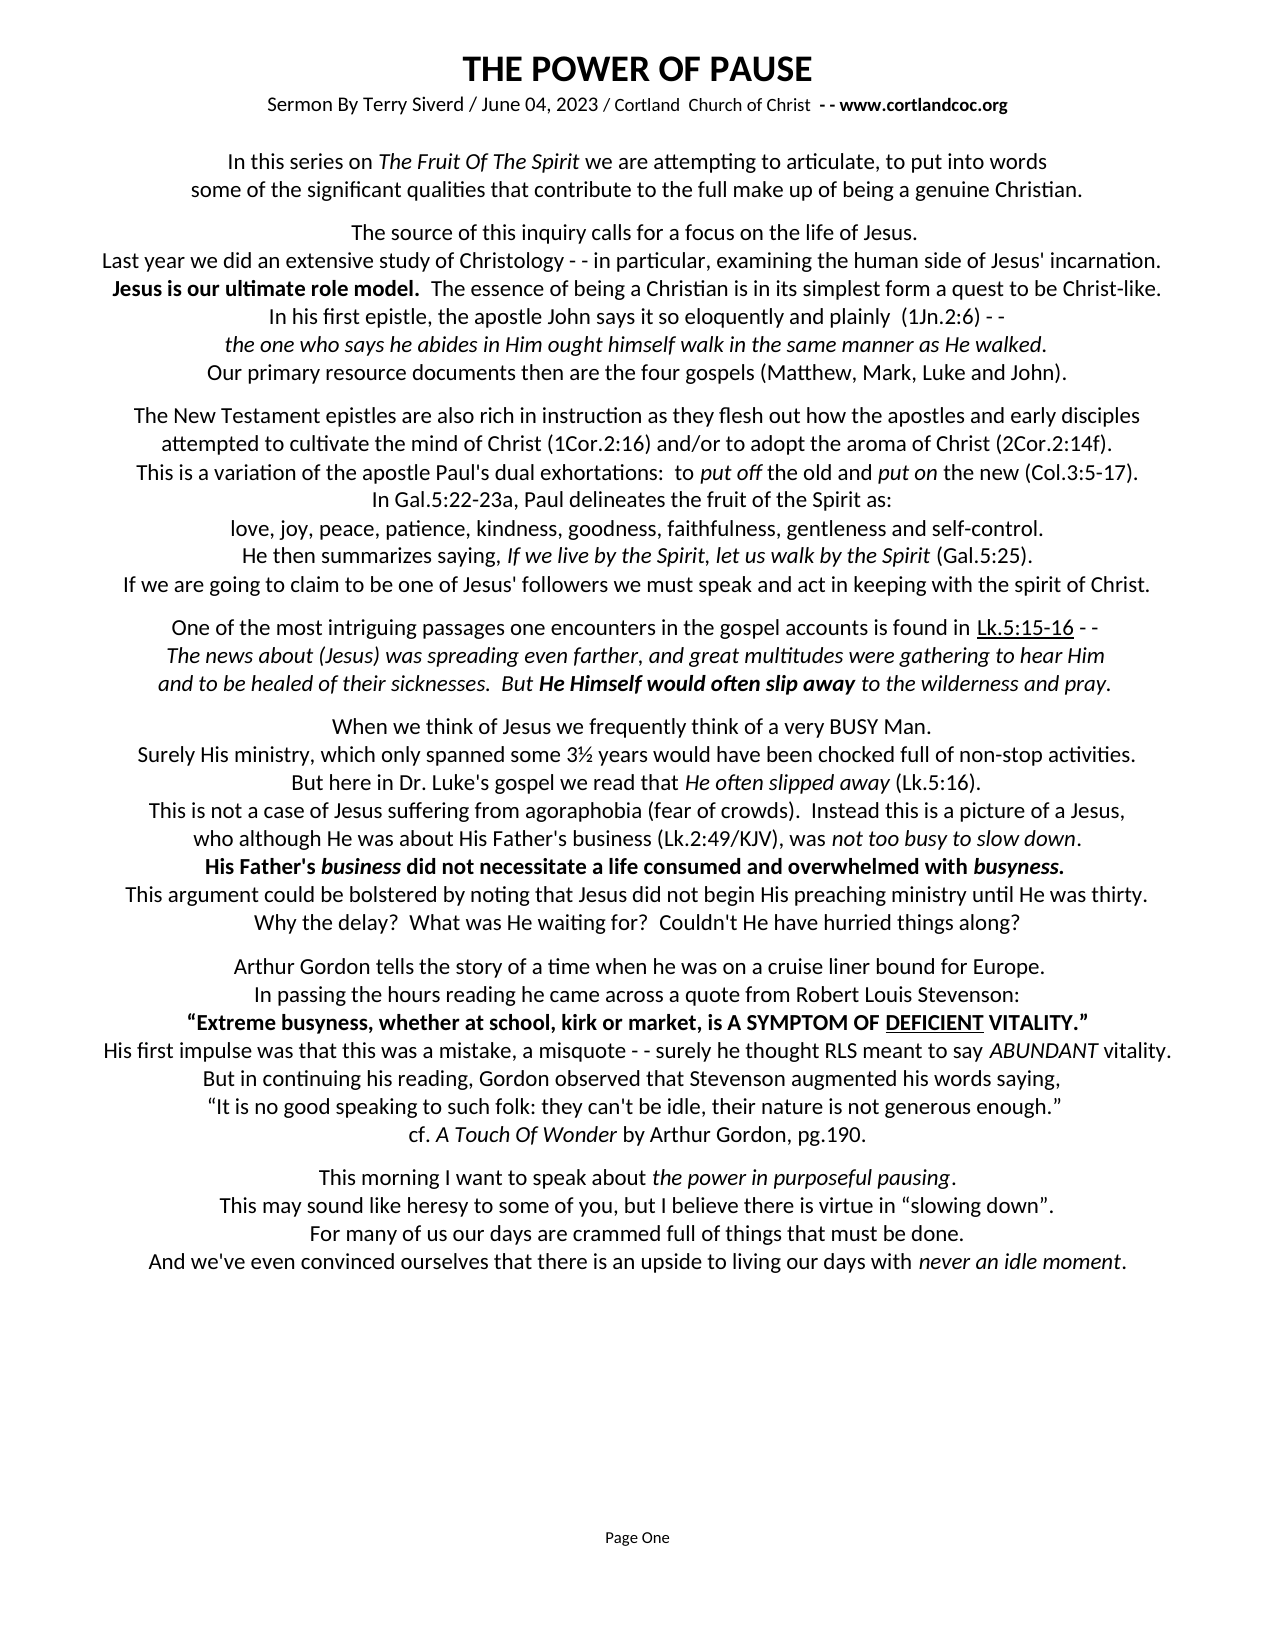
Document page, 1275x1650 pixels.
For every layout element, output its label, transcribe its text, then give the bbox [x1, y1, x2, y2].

text who although He was about His Father's business (Lk.2:49/KJV), was not too busy to slow down. [75, 824, 1200, 852]
text In this series on The Fruit Of The Spirit we are attempting to articulate, to put into words [75, 147, 1200, 175]
text But in continuing his reading, Gordon observed that Stevenson augmented his words saying, [75, 1064, 1200, 1092]
text cf. A Touch Of Wonder by Arthur Gordon, pg.190. [75, 1120, 1200, 1148]
text the one who says he abides in Him ought himself walk in the same manner as He walked. [75, 330, 1200, 358]
text In his first epistle, the apostle John says it so eloquently and plainly (1Jn.2:6) - - [75, 302, 1200, 330]
text attempted to cultivate the mind of Christ (1Cor.2:16) and/or to adopt the aroma of Christ (2Cor.2:14f). [75, 429, 1200, 458]
text His Father's business did not necessitate a life consumed and overwhelmed with busyness. [75, 852, 1200, 881]
text This is a variation of the apostle Paul's dual exhortations: to put off the old and put on the new (Col.3:5-17). [75, 458, 1200, 486]
text This morning I want to speak about the power in purposeful pausing. [75, 1163, 1200, 1191]
text When we think of Jesus we frequently think of a very BUSY Man. [75, 712, 1200, 740]
text One of the most intriguing passages one encounters in the gospel accounts is found in Lk.5:15-16 - - [75, 613, 1200, 641]
text The New Testament epistles are also rich in instruction as they flesh out how the apostles and early disciples [75, 402, 1200, 429]
text Arthur Gordon tells the story of a time when he was on a cruise liner bound for Europe. [75, 952, 1200, 980]
text Last year we did an extensive study of Christology - - in particular, examining the human side of Jesus' incarnation. [75, 246, 1200, 274]
text This argument could be bolstered by noting that Jesus did not begin His preaching ministry until He was thirty. [75, 881, 1200, 908]
text Why the delay? What was He waiting for? Couldn't He have hurried things along? [75, 908, 1200, 937]
text But here in Dr. Luke's gospel we read that He often slipped away (Lk.5:16). [75, 768, 1200, 796]
text The news about (Jesus) was spreading even farther, and great multitudes were gathering to hear Him [75, 641, 1200, 669]
text Page One [75, 1528, 1200, 1548]
title Sermon By Terry Siverd / June 04, 2023 / Cortland Church of Christ - - www.cortlandcoc.org [75, 91, 1200, 116]
text This may sound like heresy to some of you, but I believe there is virtue in “slowing down”. [75, 1191, 1200, 1219]
text Jesus is our ultimate role model. The essence of being a Christian is in its simplest form a quest to be Christ-like. [75, 274, 1200, 302]
text “Extreme busyness, whether at school, kirk or market, is A SYMPTOM OF DEFICIENT VITALITY.” [75, 1008, 1200, 1036]
title THE POWER OF PAUSE [75, 45, 1200, 91]
text Surely His ministry, which only spanned some 3½ years would have been chocked full of non-stop activities. [75, 740, 1200, 768]
text In Gal.5:22-23a, Paul delineates the fruit of the Spirit as: [75, 486, 1200, 514]
text He then summarizes saying, If we live by the Spirit, let us walk by the Spirit (Gal.5:25). [75, 542, 1200, 570]
text And we've even convinced ourselves that there is an upside to living our days with never an idle moment. [75, 1247, 1200, 1275]
text The source of this inquiry calls for a focus on the life of Jesus. [75, 218, 1200, 246]
text His first impulse was that this was a mistake, a misquote - - surely he thought RLS meant to say ABUNDANT vitality. [75, 1036, 1200, 1064]
text Our primary resource documents then are the four gospels (Matthew, Mark, Luke and John). [75, 358, 1200, 386]
text If we are going to claim to be one of Jesus' followers we must speak and act in keeping with the spirit of Christ. [75, 570, 1200, 598]
text some of the significant qualities that contribute to the full make up of being a genuine Christian. [75, 175, 1200, 203]
text “It is no good speaking to such folk: they can't be idle, their nature is not generous enough.” [75, 1092, 1200, 1120]
text In passing the hours reading he came across a quote from Robert Louis Stevenson: [75, 980, 1200, 1008]
text This is not a case of Jesus suffering from agoraphobia (fear of crowds). Instead this is a picture of a Jesus, [75, 796, 1200, 824]
text For many of us our days are crammed full of things that must be done. [75, 1219, 1200, 1247]
text love, joy, peace, patience, kindness, goodness, faithfulness, gentleness and self-control. [75, 514, 1200, 542]
text and to be healed of their sicknesses. But He Himself would often slip away to the wilderness and pray. [75, 669, 1200, 697]
